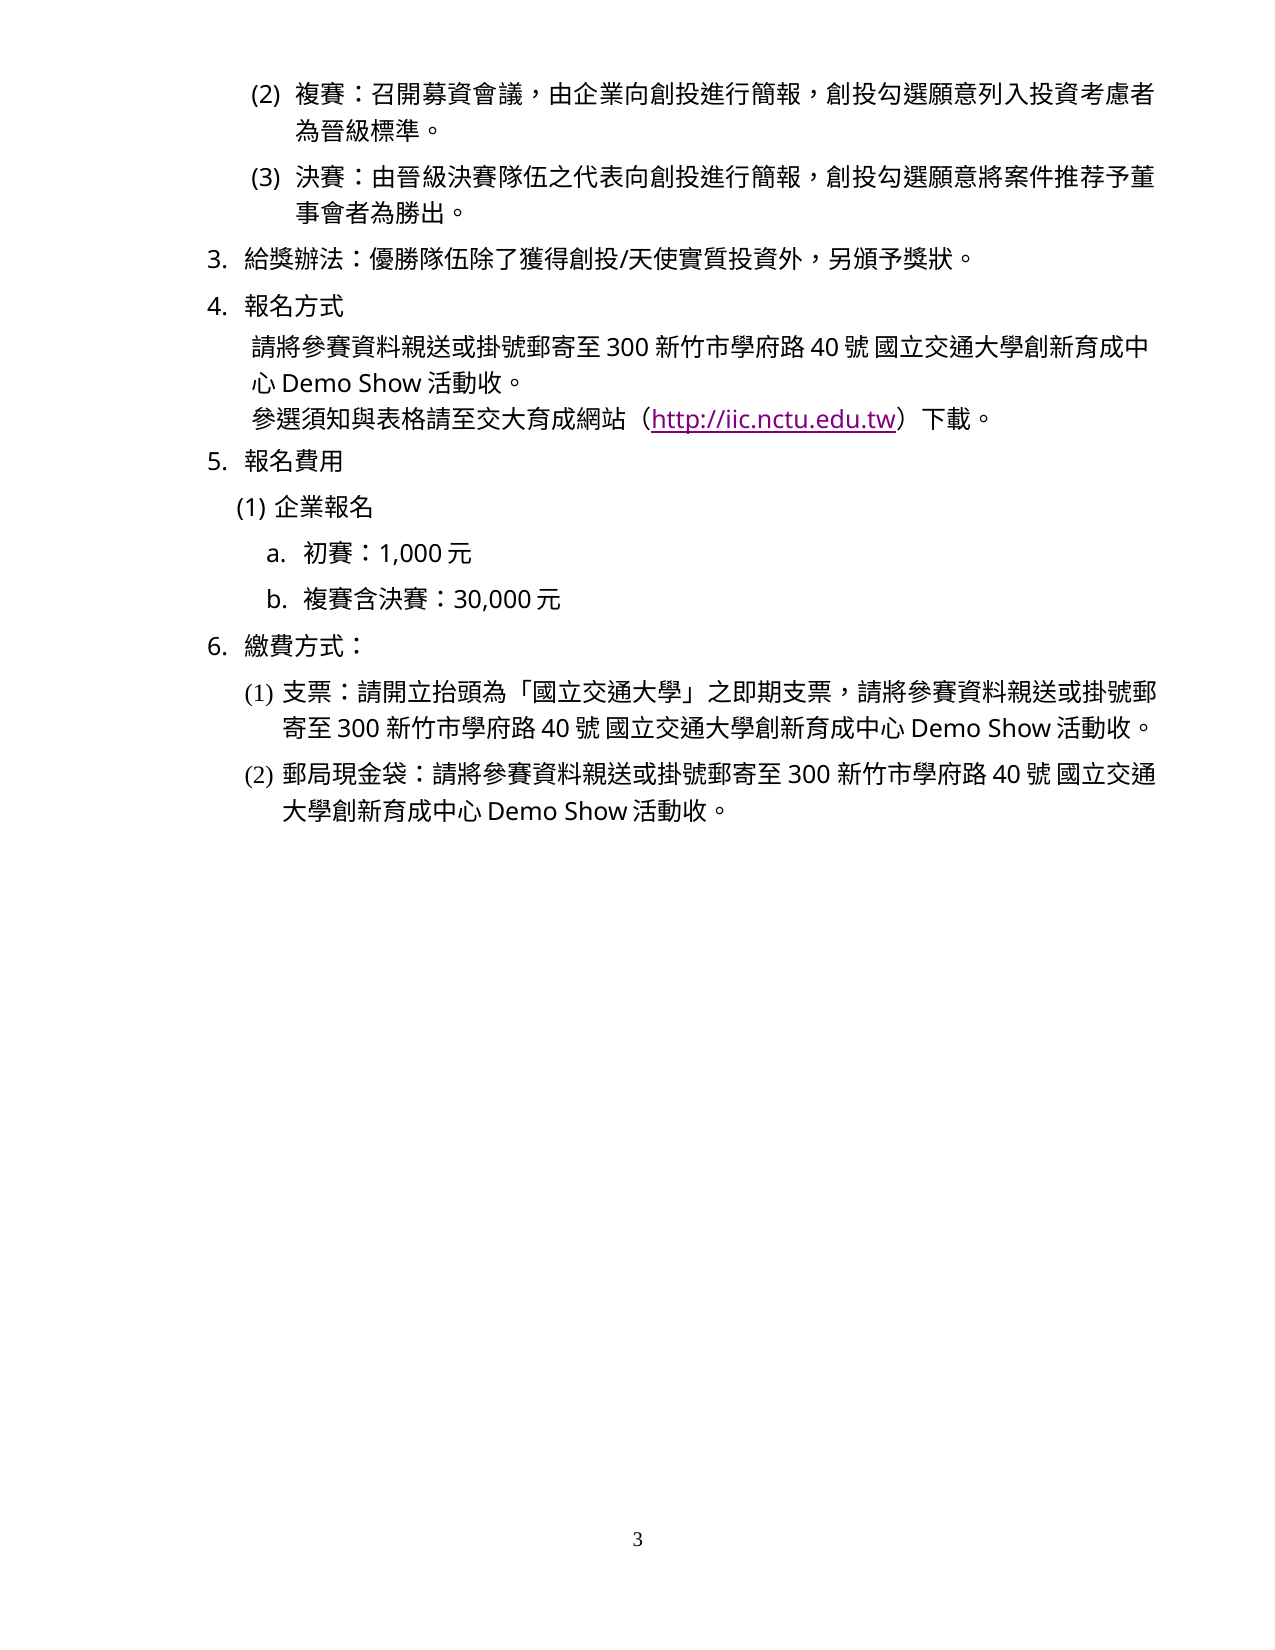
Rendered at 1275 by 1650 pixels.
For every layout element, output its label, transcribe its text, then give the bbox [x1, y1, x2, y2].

list 報名方式 [207, 286, 1157, 322]
list 決賽：由晉級決賽隊伍之代表向創投進行簡報，創投勾選願意將案件推荐予董事會者為勝出。 [251, 157, 1157, 230]
list 報名費用 [207, 441, 1157, 477]
list 企業報名 [236, 487, 1157, 524]
list 複賽：召開募資會議，由企業向創投進行簡報，創投勾選願意列入投資考慮者為晉級標準。 [251, 75, 1157, 147]
text 參選須知與表格請至交大育成網站（http://iic.nctu.edu.tw）下載。 [251, 400, 1157, 436]
list 繳費方式： [207, 626, 1157, 662]
list 支票：請開立抬頭為「國立交通大學」之即期支票，請將參賽資料親送或掛號郵寄至300 新竹市學府路40號 國立交通大學創新育成中心Demo Show活動收。 [244, 672, 1157, 745]
list 給獎辦法：優勝隊伍除了獲得創投/天使實質投資外，另頒予獎狀。 [207, 240, 1157, 276]
text 請將參賽資料親送或掛號郵寄至300 新竹市學府路40號 國立交通大學創新育成中心Demo Show活動收。 [251, 327, 1157, 400]
list 初賽：1,000元 [266, 534, 1157, 570]
list 郵局現金袋：請將參賽資料親送或掛號郵寄至300 新竹市學府路40號 國立交通大學創新育成中心Demo Show活動收。 [244, 755, 1157, 827]
list 複賽含決賽：30,000元 [266, 580, 1157, 616]
